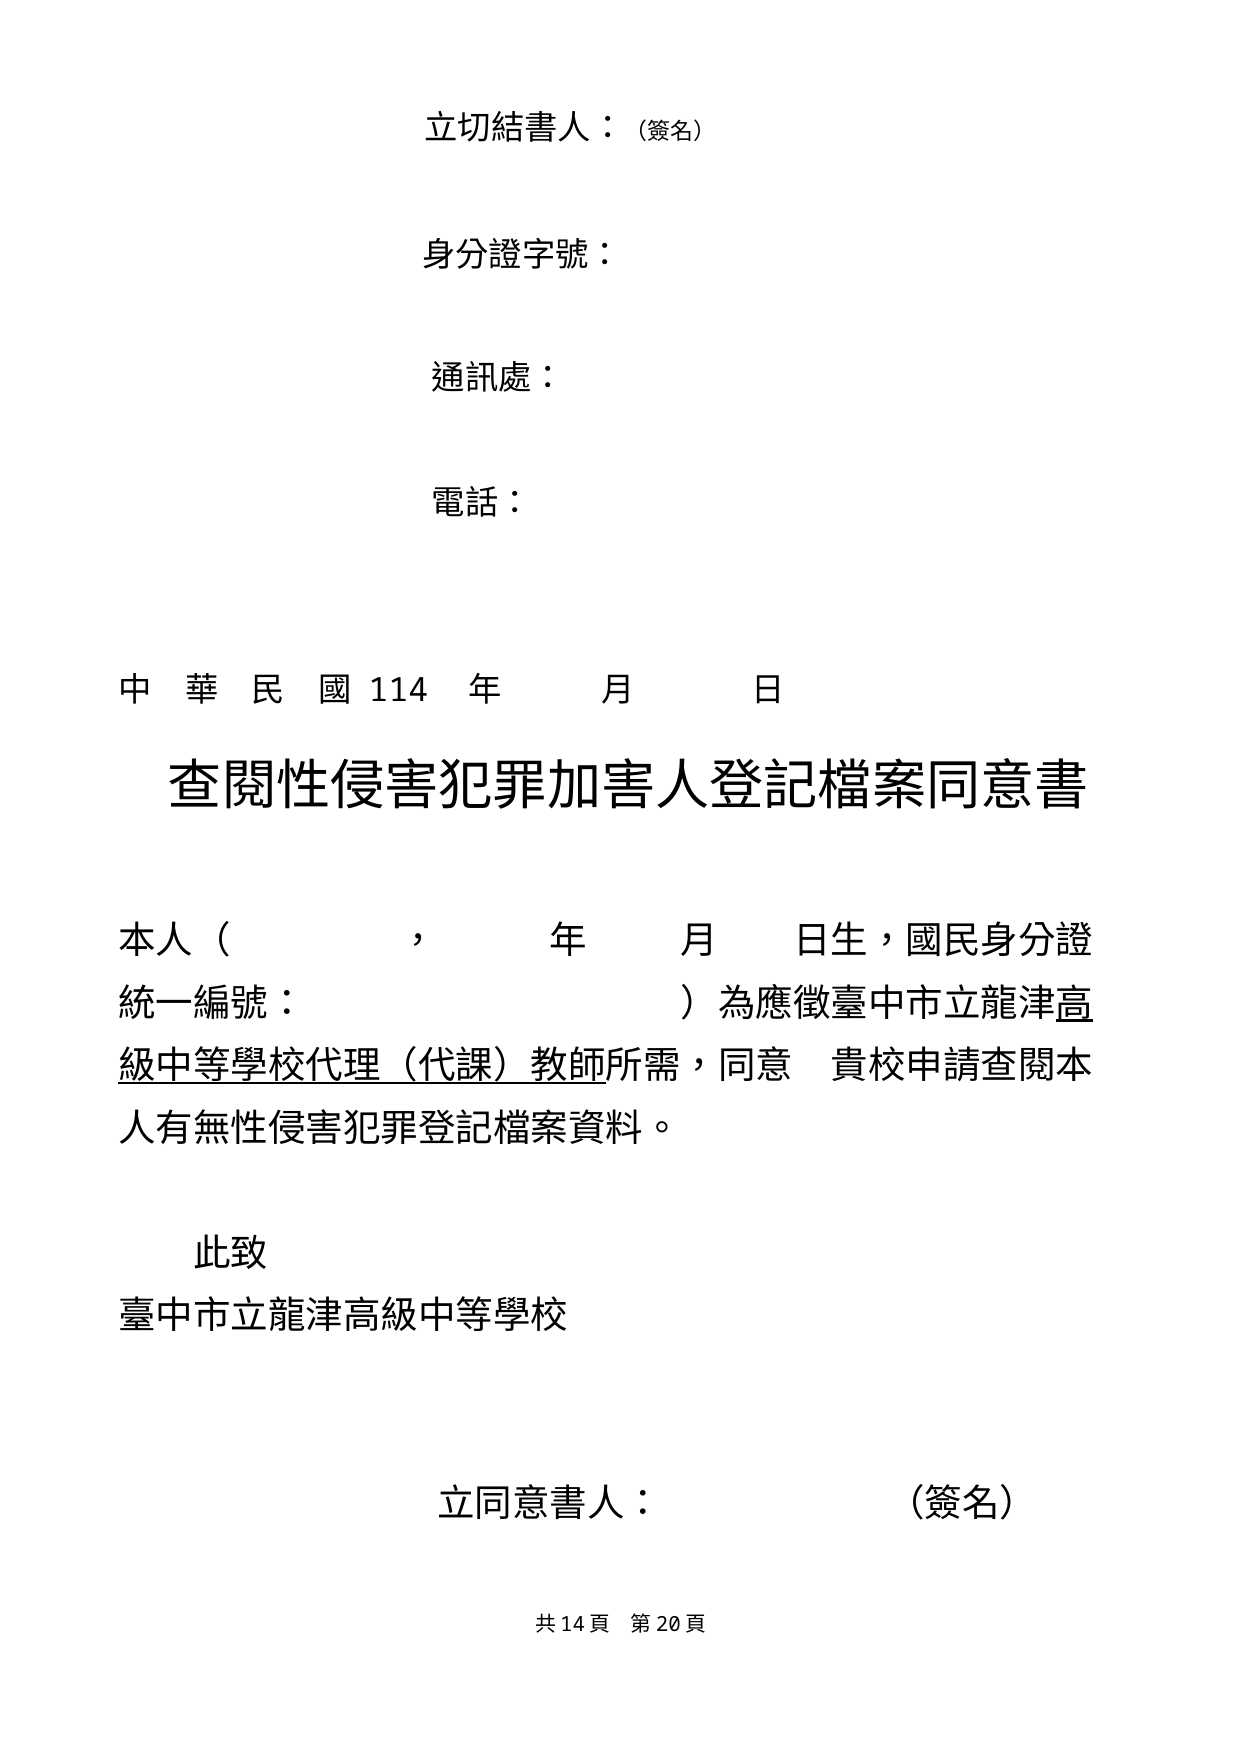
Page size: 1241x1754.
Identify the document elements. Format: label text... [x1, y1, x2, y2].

text 身分證字號： [118, 208, 1122, 271]
text 本人（ ， 年 月 日生，國民身分證統一編號： ）為應徵臺中市立龍津高級中等學校代理（代課）教師所需，同意 貴校申請查閱本人有無性侵害犯罪登記檔案資料。 [118, 896, 1122, 1146]
text 立同意書人： （簽名） [118, 1458, 1122, 1521]
text 通訊處： [118, 333, 1122, 396]
text 此致 [118, 1208, 1122, 1271]
text 臺中市立龍津高級中等學校 [118, 1271, 1122, 1333]
text 立切結書人：（簽名） [118, 83, 1122, 146]
text 查閱性侵害犯罪加害人登記檔案同意書 [118, 708, 1138, 833]
text 電話： [118, 458, 1122, 521]
text 中 華 民 國 114 年 月 日 [118, 646, 1122, 708]
